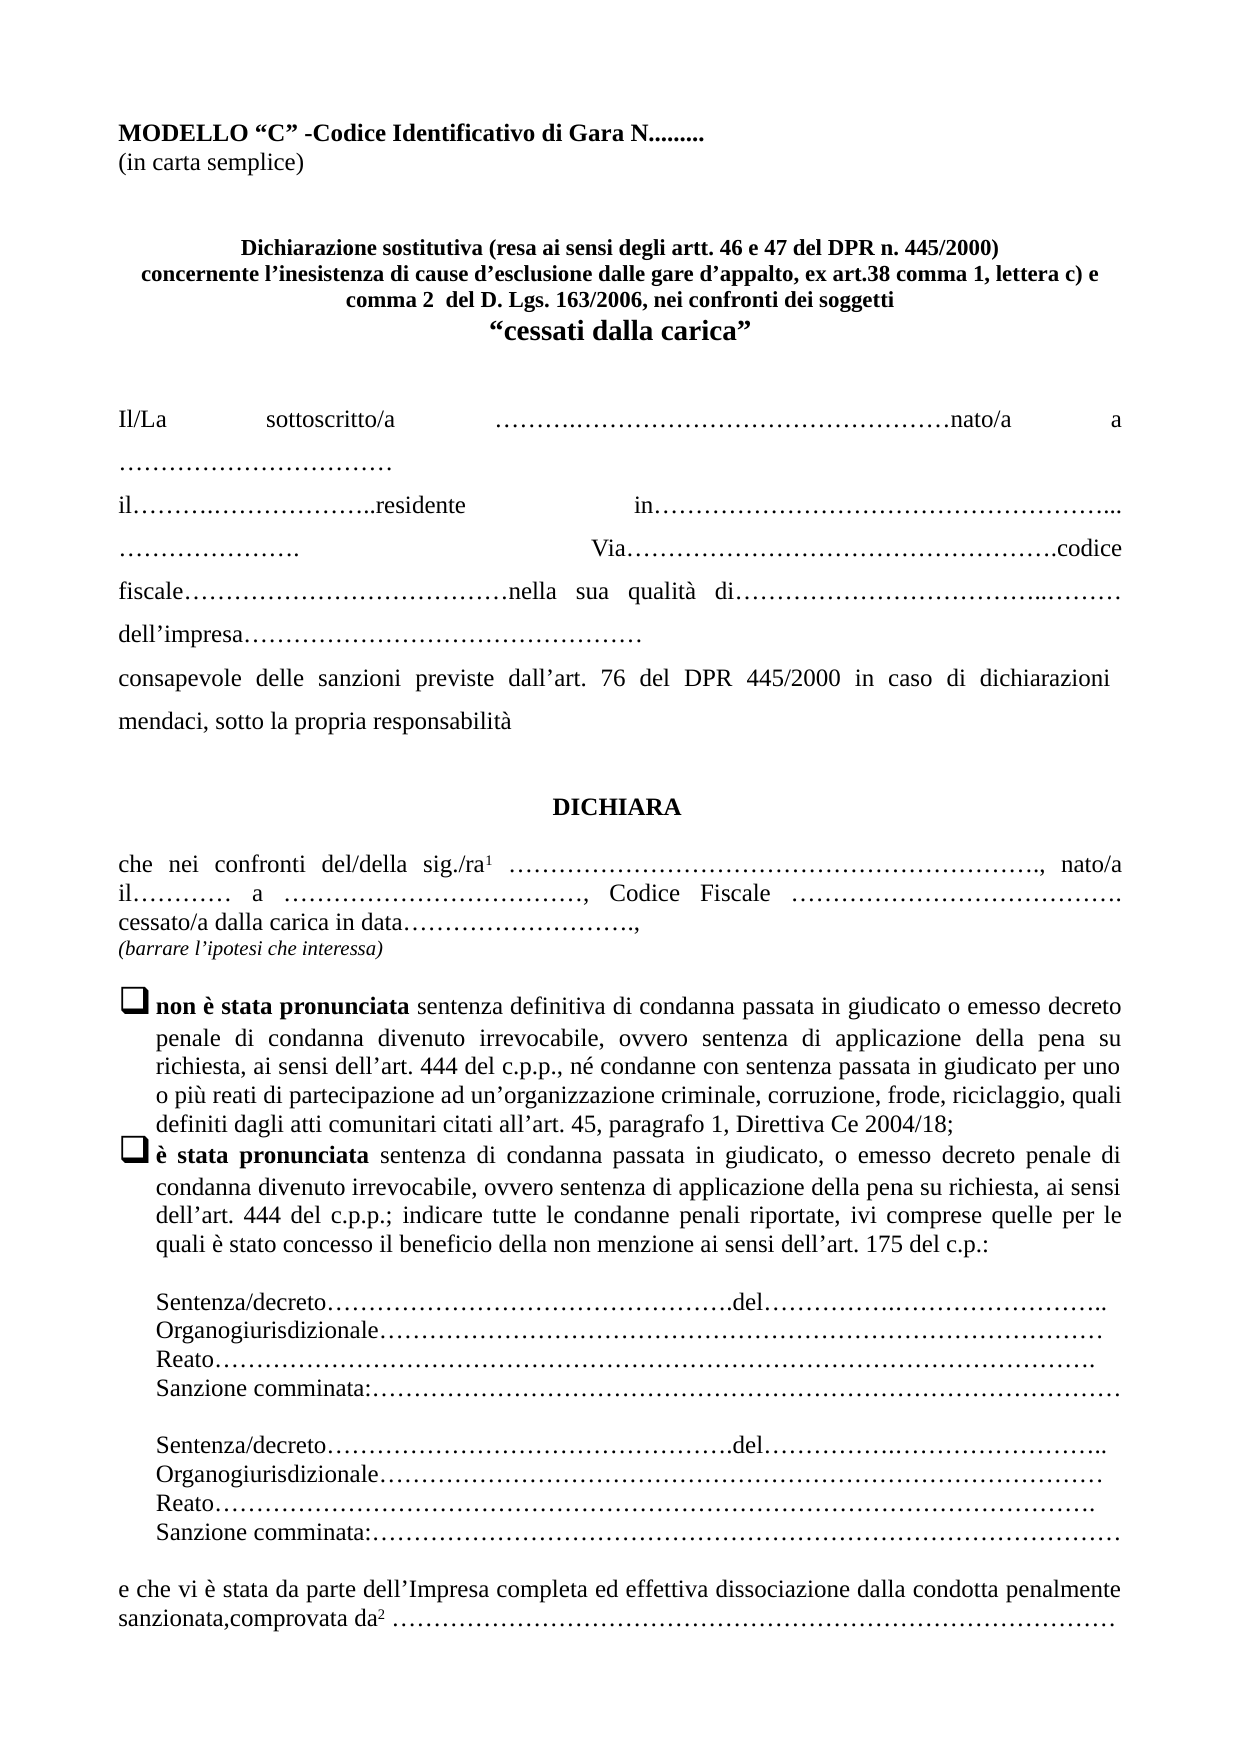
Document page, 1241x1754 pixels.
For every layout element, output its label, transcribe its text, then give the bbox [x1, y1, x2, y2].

text Reato……………………………………………………………………………………………. [156, 1344, 1122, 1373]
text Sanzione comminata:……………………………………………………………………………… [156, 1517, 1122, 1546]
text Organogiurisdizionale…………………………………………………………………………… [156, 1316, 1122, 1344]
text il……….………………..residente in………………………………………………...…………………. Via…………………………………………….codice fiscale…………………………………nella sua qualità di………………………………..……… dell’impresa………………………………………… [118, 490, 1122, 648]
text Sanzione comminata:……………………………………………………………………………… [156, 1373, 1122, 1402]
text Il/La sottoscritto/a ……….………………………………………nato/a a …………………………… [118, 404, 1122, 476]
text q non è stata pronunciata sentenza definitiva di condanna passata in giudicato o emesso decreto penale di condanna divenuto irrevocabile, ovvero sentenza di applicazione della pena su richiesta, ai sensi dell’art. 444 del c.p.p., né condanne con sentenza passata in giudicato per uno o più reati di partecipazione ad un’organizzazione criminale, corruzione, frode, riciclaggio, quali definiti dagli atti comunitari citati all’art. 45, paragrafo 1, Direttiva Ce 2004/18; [118, 989, 1122, 1138]
text Reato……………………………………………………………………………………………. [156, 1488, 1122, 1517]
text q è stata pronunciata sentenza di condanna passata in giudicato, o emesso decreto penale di condanna divenuto irrevocabile, ovvero sentenza di applicazione della pena su richiesta, ai sensi dell’art. 444 del c.p.p.; indicare tutte le condanne penali riportate, ivi comprese quelle per le quali è stato concesso il beneficio della non menzione ai sensi dell’art. 175 del c.p.: [118, 1138, 1122, 1258]
text Sentenza/decreto………………………………………….del…………….…………………….. [156, 1431, 1122, 1459]
text Sentenza/decreto………………………………………….del…………….…………………….. [156, 1287, 1122, 1316]
text (barrare l’ipotesi che interessa) [118, 936, 1122, 960]
text consapevole delle sanzioni previste dall’art. 76 del DPR 445/2000 in caso di dichiarazioni mendaci, sotto la propria responsabilità [118, 663, 1112, 734]
text “cessati dalla carica” [118, 313, 1122, 346]
text e che vi è stata da parte dell’Impresa completa ed effettiva dissociazione dalla condotta penalmente sanzionata,comprovata da2 …………………………………………………………………………… [118, 1574, 1122, 1632]
text Dichiarazione sostitutiva (resa ai sensi degli artt. 46 e 47 del DPR n. 445/2000) [118, 234, 1122, 260]
text che nei confronti del/della sig./ra1 ………………………………………………………., nato/a il………… a ………………………………, Codice Fiscale …………………………………. cessato/a dalla carica in data………………………., [118, 849, 1122, 936]
text concernente l’inesistenza di cause d’esclusione dalle gare d’appalto, ex art.38 comma 1, lettera c) e comma 2 del D. Lgs. 163/2006, nei confronti dei soggetti [118, 260, 1122, 313]
text DICHIARA [118, 792, 1122, 821]
text Organogiurisdizionale…………………………………………………………………………… [156, 1459, 1122, 1488]
